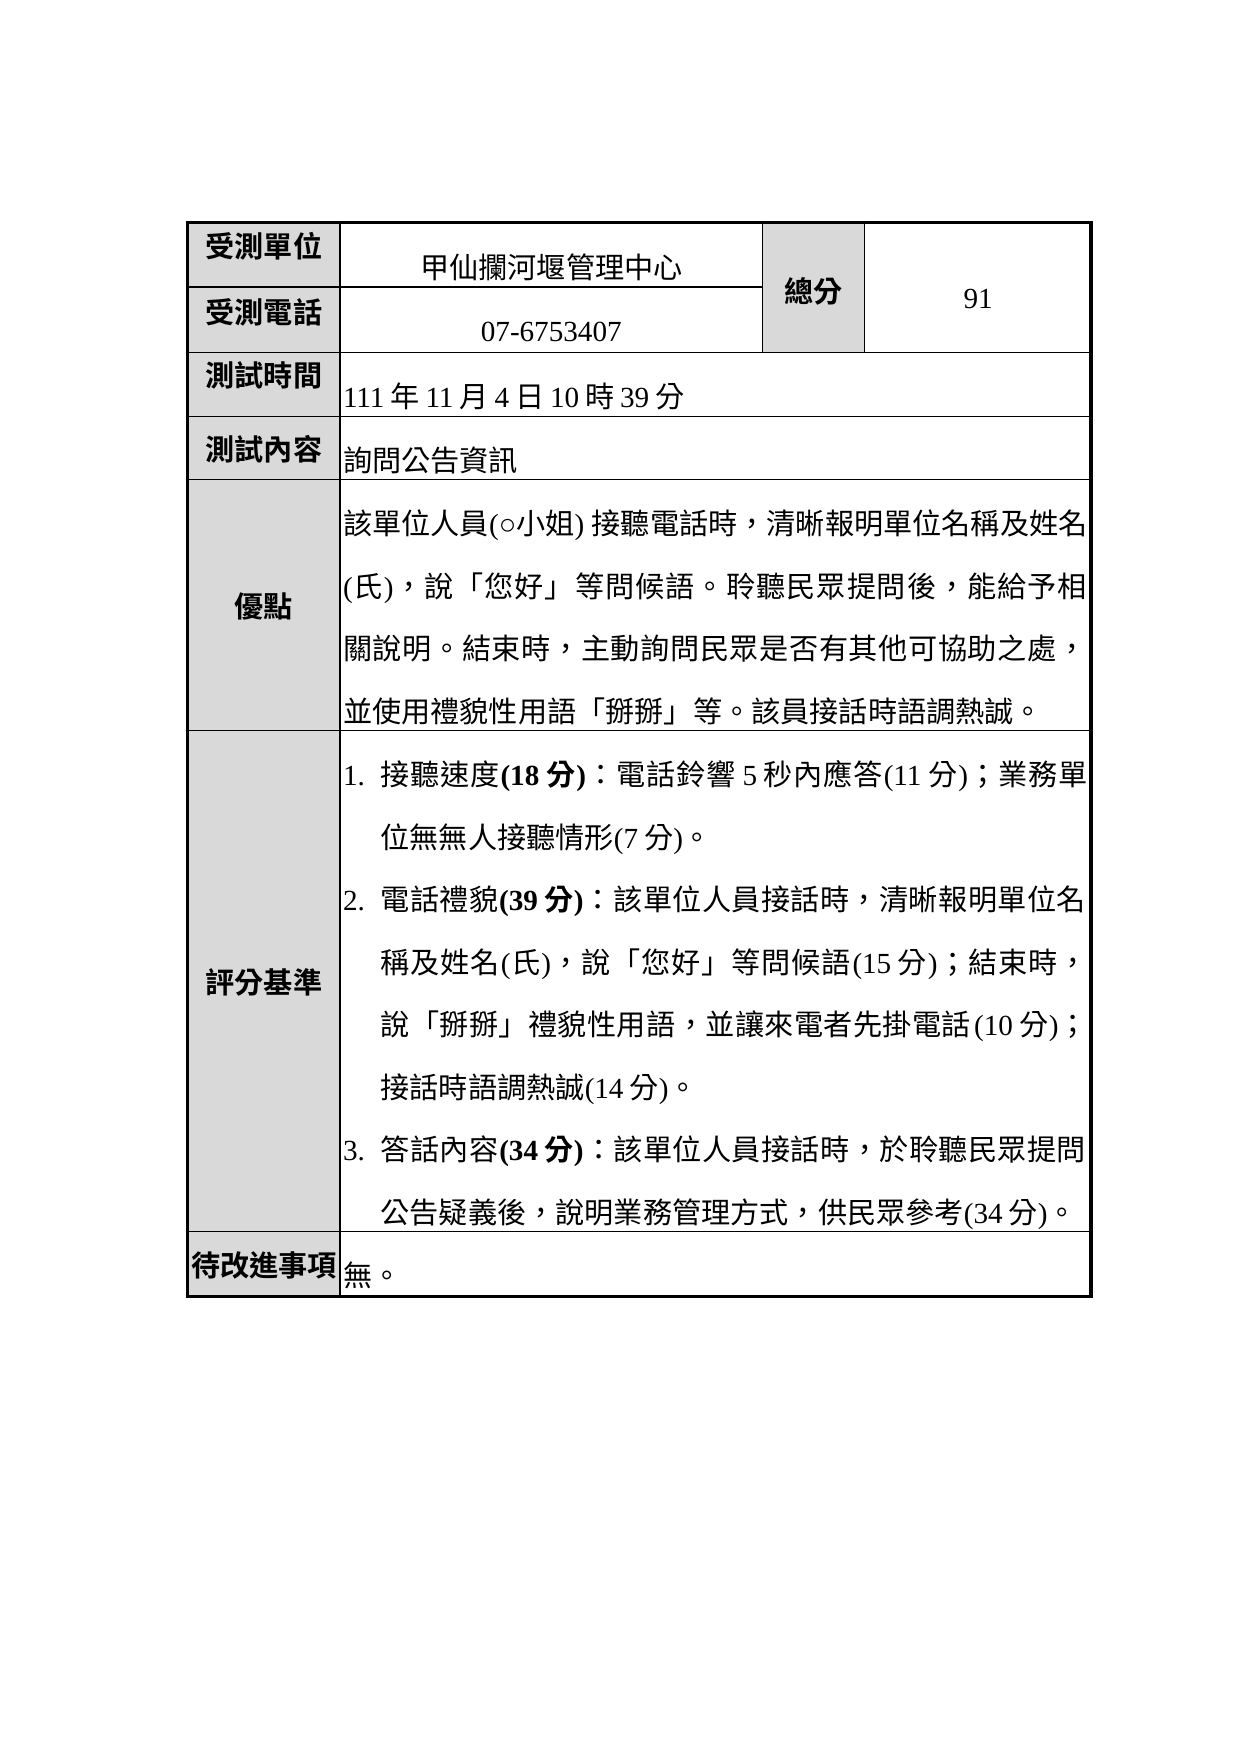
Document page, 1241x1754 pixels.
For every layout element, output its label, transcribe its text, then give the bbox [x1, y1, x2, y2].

table_header 總分 [763, 224, 864, 352]
table_cell 07-6753407 [341, 288, 762, 352]
table_cell 測試時間 [189, 353, 339, 416]
table_cell 待改進事項 [189, 1232, 339, 1295]
table_cell 受測電話 [189, 288, 339, 352]
table_cell 詢問公告資訊 [341, 417, 1089, 479]
table_cell 該單位人員(○小姐) 接聽電話時，清晰報明單位名稱及姓名(氏)，說「您好」等問候語。聆聽民眾提問後，能給予相關說明。結束時，主動詢問民眾是否有其他可協助之處，並使用禮貌性用語「掰掰」等。該員接話時語調熱誠。 [341, 480, 1089, 730]
table_header 91 [865, 224, 1089, 352]
table_cell 評分基準 [189, 731, 339, 1231]
table_cell 優點 [189, 480, 339, 730]
table_header 甲仙攔河堰管理中心 [341, 224, 762, 286]
table_cell 111年11月4日10時39分 [341, 353, 1089, 416]
table_cell 接聽速度(18分)：電話鈴響5秒內應答(11分)；業務單位無無人接聽情形(7分)。 電話禮貌(39分)：該單位人員接話時，清晰報明單位名稱及姓名(氏)，說「您好」等問候語(15分)；結束時，說「掰掰」禮貌性用語，並讓來電者先掛電話(10分)；接話時語調熱誠(14分)。 答話內容(34分)：該單位人員接話時，於聆聽民眾提問公告疑義後，說明業務管理方式，供民眾參考(34分)。 [341, 731, 1089, 1231]
table_header 受測單位 [189, 224, 339, 286]
table_cell 無。 [341, 1232, 1089, 1295]
table_cell 測試內容 [189, 417, 339, 479]
